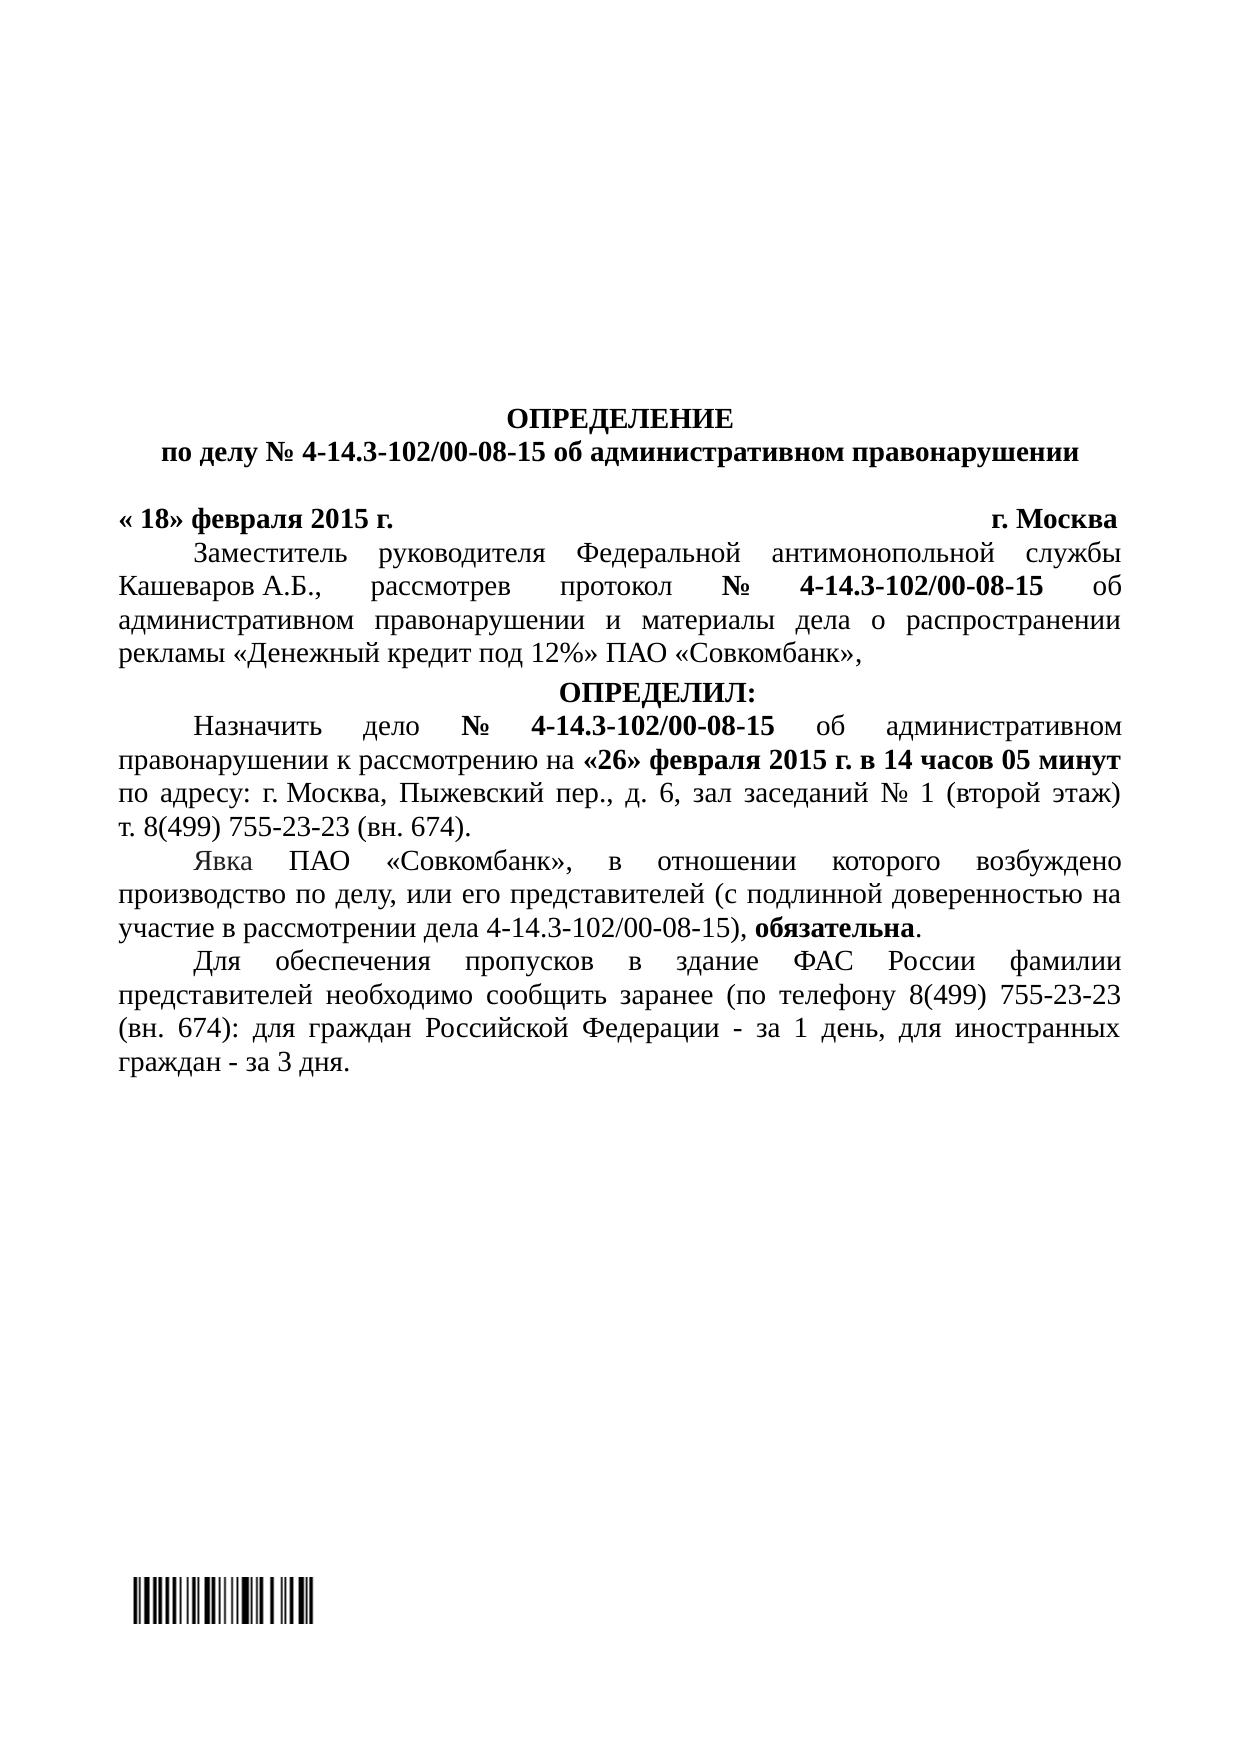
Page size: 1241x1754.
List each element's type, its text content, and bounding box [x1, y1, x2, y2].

text Для обеспечения пропусков в здание ФАС России фамилии представителей необходимо сообщить заранее (по телефону 8(499) 755-23-23 (вн. 674): для граждан Российской Федерации - за 1 день, для иностранных граждан - за 3 дня. [118, 943, 1122, 1077]
text по делу № 4-14.3-102/00-08-15 об административном правонарушении [118, 434, 1122, 468]
picture [118, 1577, 331, 1624]
text Заместитель руководителя Федеральной антимонопольной службы Кашеваров А.Б., рассмотрев протокол № 4-14.3-102/00-08-15 об административном правонарушении и материалы дела о распространении рекламы «Денежный кредит под 12%» ПАО «Совкомбанк», [118, 535, 1122, 669]
text « 18» февраля 2015 г. г. Москва [118, 501, 1122, 535]
text ОПРЕДЕЛЕНИЕ [118, 401, 1122, 434]
text ОПРЕДЕЛИЛ: [118, 675, 1122, 708]
text Явка ПАО «Совкомбанк», в отношении которого возбуждено производство по делу, или его представителей (с подлинной доверенностью на участие в рассмотрении дела 4-14.3-102/00-08-15), обязательна. [118, 843, 1122, 943]
text Назначить дело № 4-14.3-102/00-08-15 об административном правонарушении к рассмотрению на «26» февраля 2015 г. в 14 часов 05 минут по адресу: г. Москва, Пыжевский пер., д. 6, зал заседаний № 1 (второй этаж) т. 8(499) 755-23-23 (вн. 674). [118, 708, 1122, 843]
